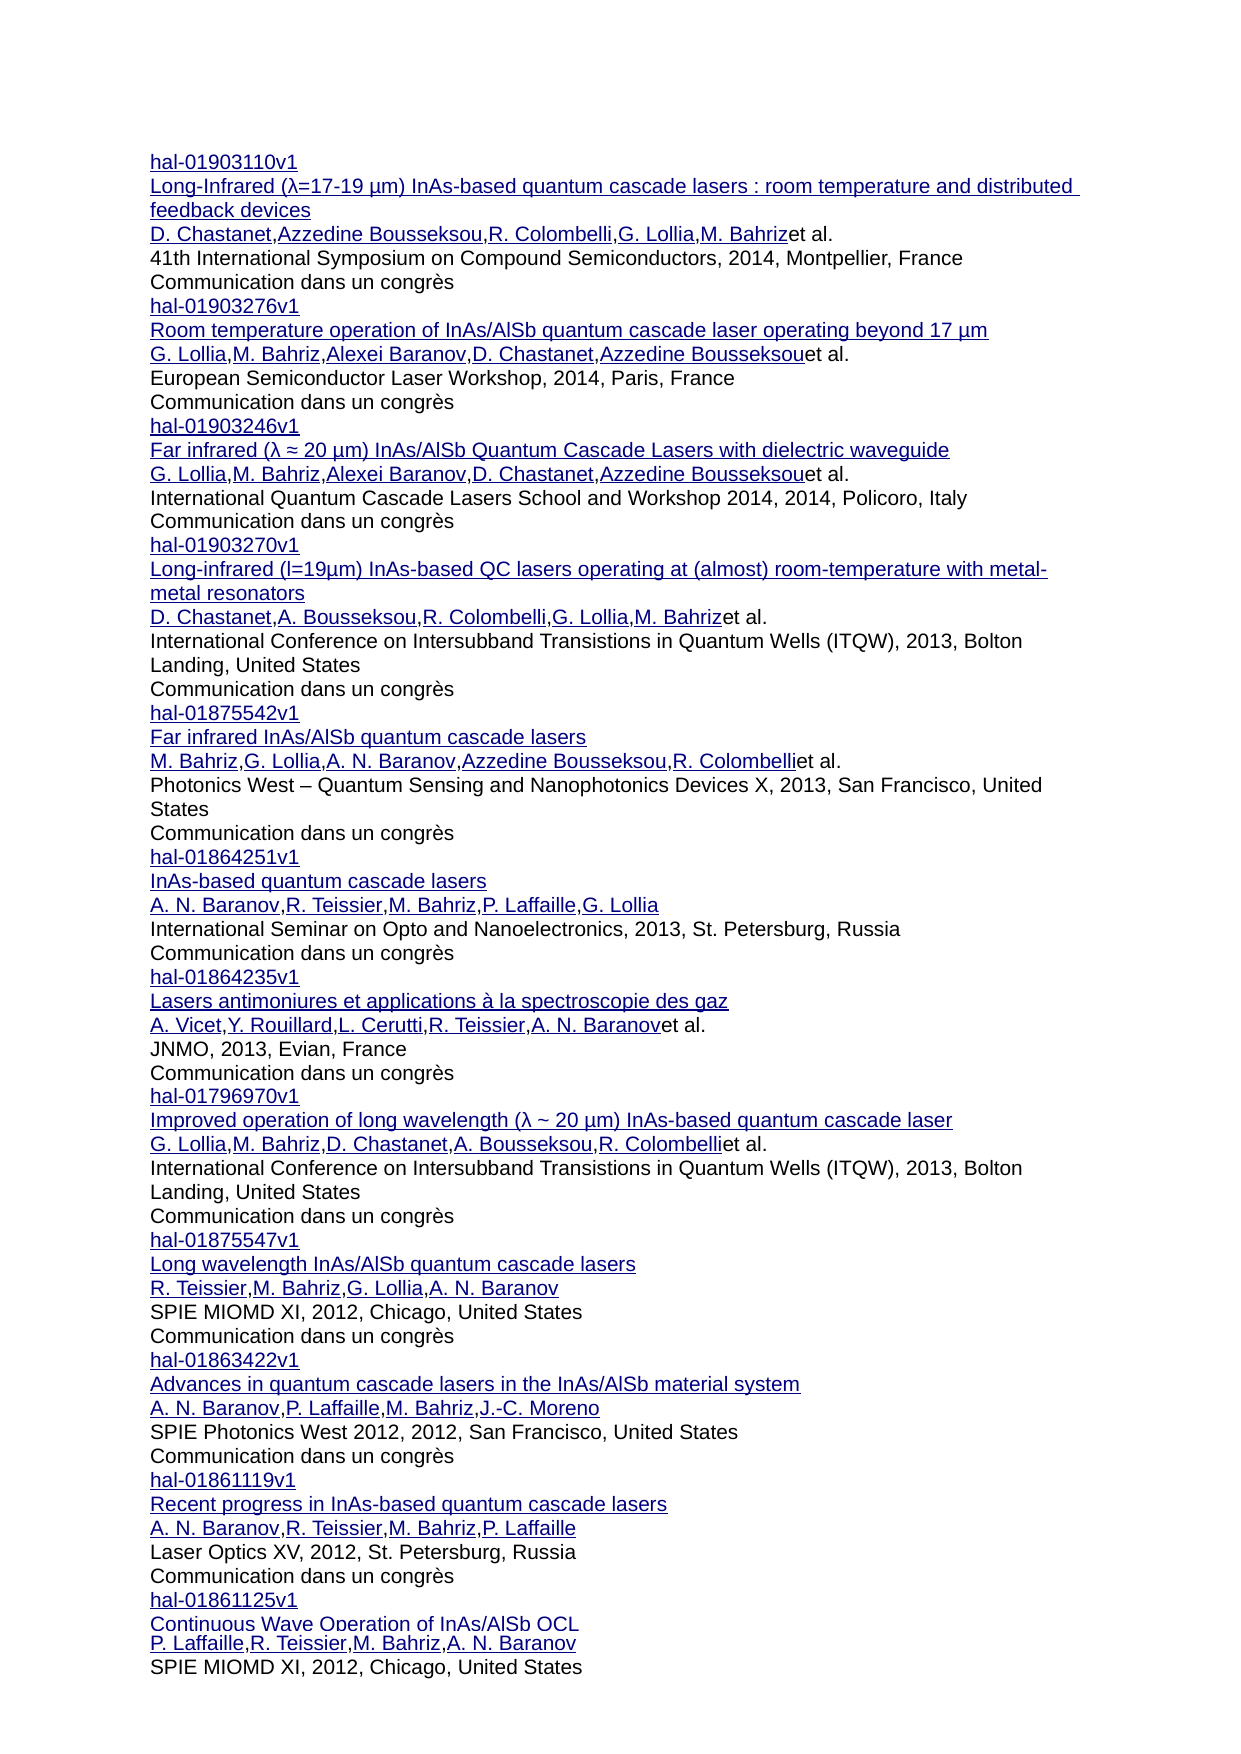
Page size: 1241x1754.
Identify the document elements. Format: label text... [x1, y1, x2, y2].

table_cell Lasers antimoniures et applications à la spectroscopie des gaz A. Vicet,Y. Rouillard,L. Cerutti,R. Teissier,A. N. Baranovet al. JNMO, 2013, Evian, France Communication dans un congrès hal-01796970v1 [150, 989, 1090, 1108]
table_cell Long-infrared (l=19µm) InAs-based QC lasers operating at (almost) room-temperature with metal-metal resonators D. Chastanet,A. Bousseksou,R. Colombelli,G. Lollia,M. Bahrizet al. International Conference on Intersubband Transistions in Quantum Wells (ITQW), 2013, Bolton Landing, United States Communication dans un congrès hal-01875542v1 [150, 557, 1090, 725]
table_cell Long wavelength InAs/AlSb quantum cascade lasers R. Teissier,M. Bahriz,G. Lollia,A. N. Baranov SPIE MIOMD XI, 2012, Chicago, United States Communication dans un congrès hal-01863422v1 [150, 1252, 1090, 1372]
table_cell hal-01903110v1 [150, 150, 1090, 174]
table_cell Far infrared InAs/AlSb quantum cascade lasers M. Bahriz,G. Lollia,A. N. Baranov,Azzedine Bousseksou,R. Colombelliet al. Photonics West – Quantum Sensing and Nanophotonics Devices X, 2013, San Francisco, United States Communication dans un congrès hal-01864251v1 [150, 725, 1090, 869]
table_cell Continuous Wave Operation of InAs/AlSb QCL P. Laffaille,R. Teissier,M. Bahriz,A. N. Baranov SPIE MIOMD XI, 2012, Chicago, United States [150, 1611, 1090, 1679]
table_cell Advances in quantum cascade lasers in the InAs/AlSb material system A. N. Baranov,P. Laffaille,M. Bahriz,J.-C. Moreno SPIE Photonics West 2012, 2012, San Francisco, United States Communication dans un congrès hal-01861119v1 [150, 1372, 1090, 1492]
table_cell Recent progress in InAs-based quantum cascade lasers A. N. Baranov,R. Teissier,M. Bahriz,P. Laffaille Laser Optics XV, 2012, St. Petersburg, Russia Communication dans un congrès hal-01861125v1 [150, 1492, 1090, 1611]
table_cell Long-Infrared (λ=17-19 µm) InAs-based quantum cascade lasers : room temperature and distributed feedback devices D. Chastanet,Azzedine Bousseksou,R. Colombelli,G. Lollia,M. Bahrizet al. 41th International Symposium on Compound Semiconductors, 2014, Montpellier, France Communication dans un congrès hal-01903276v1 [150, 174, 1090, 318]
table_cell Improved operation of long wavelength (λ ~ 20 µm) InAs-based quantum cascade laser G. Lollia,M. Bahriz,D. Chastanet,A. Bousseksou,R. Colombelliet al. International Conference on Intersubband Transistions in Quantum Wells (ITQW), 2013, Bolton Landing, United States Communication dans un congrès hal-01875547v1 [150, 1108, 1090, 1252]
table_cell InAs-based quantum cascade lasers A. N. Baranov,R. Teissier,M. Bahriz,P. Laffaille,G. Lollia International Seminar on Opto and Nanoelectronics, 2013, St. Petersburg, Russia Communication dans un congrès hal-01864235v1 [150, 869, 1090, 988]
table_cell Room temperature operation of InAs/AlSb quantum cascade laser operating beyond 17 µm G. Lollia,M. Bahriz,Alexei Baranov,D. Chastanet,Azzedine Bousseksouet al. European Semiconductor Laser Workshop, 2014, Paris, France Communication dans un congrès hal-01903246v1 [150, 318, 1090, 437]
table_cell Far infrared (λ ≈ 20 µm) InAs/AlSb Quantum Cascade Lasers with dielectric waveguide G. Lollia,M. Bahriz,Alexei Baranov,D. Chastanet,Azzedine Bousseksouet al. International Quantum Cascade Lasers School and Workshop 2014, 2014, Policoro, Italy Communication dans un congrès hal-01903270v1 [150, 438, 1090, 557]
